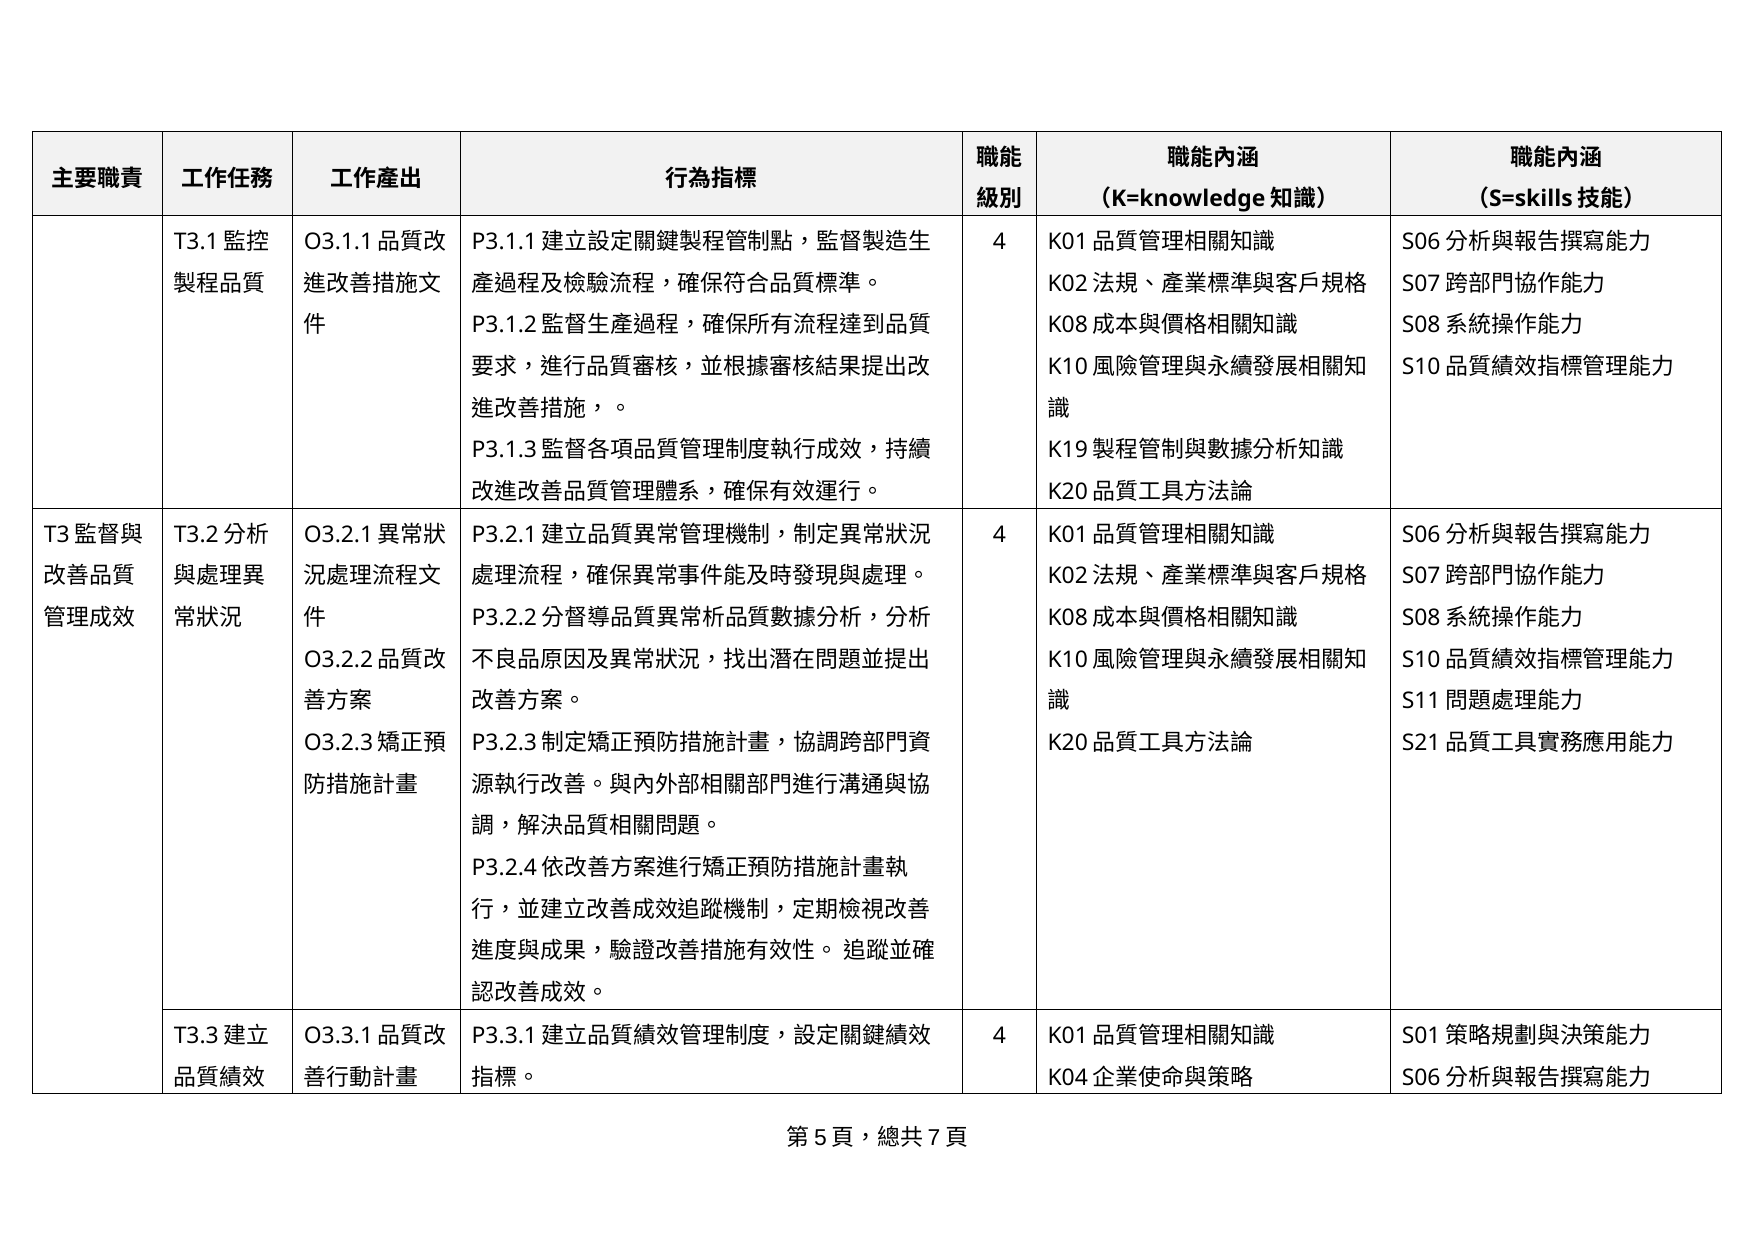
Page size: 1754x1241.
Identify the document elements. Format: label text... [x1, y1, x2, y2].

table_cell T3.1監控製程品質 [163, 216, 292, 508]
table_header 職能內涵 （K=knowledge知識） [1037, 132, 1390, 215]
table_cell K01品質管理相關知識 K02法規、產業標準與客戶規格 K08成本與價格相關知識 K10風險管理與永續發展相關知識 K19製程管制與數據分析知識 K20品質工具方法論 [1037, 216, 1390, 508]
table_cell K01品質管理相關知識 K02法規、產業標準與客戶規格 K08成本與價格相關知識 K10風險管理與永續發展相關知識 K20品質工具方法論 [1037, 509, 1390, 1009]
table_cell O3.2.1異常狀況處理流程文件 O3.2.2品質改善方案 O3.2.3矯正預防措施計畫 [293, 509, 460, 1009]
table_header 主要職責 [33, 132, 162, 215]
table_cell 4 [963, 216, 1036, 508]
table_cell T3.2分析與處理異常狀況 [163, 509, 292, 1009]
table_header 職能 級別 [963, 132, 1036, 215]
table_cell 4 [963, 509, 1036, 1009]
table_cell K01品質管理相關知識 K04企業使命與策略 [1037, 1010, 1390, 1093]
table_cell 4 [963, 1010, 1036, 1093]
table_header 職能內涵 （S=skills技能） [1391, 132, 1721, 215]
table_cell P3.1.1建立設定關鍵製程管制點，監督製造生產過程及檢驗流程，確保符合品質標準。 P3.1.2監督生產過程，確保所有流程達到品質要求，進行品質審核，並根據審核結果提出改進改善措施，。 P3.1.3監督各項品質管理制度執行成效，持續改進改善品質管理體系，確保有效運行。 [461, 216, 962, 508]
table_cell O3.3.1品質改善行動計畫 [293, 1010, 460, 1093]
table_cell O3.1.1品質改進改善措施文件 [293, 216, 460, 508]
table_cell S06分析與報告撰寫能力 S07跨部門協作能力 S08系統操作能力 S10品質績效指標管理能力 [1391, 216, 1721, 508]
table_cell S06分析與報告撰寫能力 S07跨部門協作能力 S08系統操作能力 S10品質績效指標管理能力 S11問題處理能力 S21品質工具實務應用能力 [1391, 509, 1721, 1009]
table_cell S01策略規劃與決策能力 S06分析與報告撰寫能力 [1391, 1010, 1721, 1093]
table_cell T3.3建立品質績效 [163, 1010, 292, 1093]
table_header 工作產出 [293, 132, 460, 215]
table_header 行為指標 [461, 132, 962, 215]
table_cell P3.2.1建立品質異常管理機制，制定異常狀況處理流程，確保異常事件能及時發現與處理。 P3.2.2分督導品質異常析品質數據分析，分析不良品原因及異常狀況，找出潛在問題並提出改善方案。 P3.2.3制定矯正預防措施計畫，協調跨部門資源執行改善。與內外部相關部門進行溝通與協調，解決品質相關問題。 P3.2.4依改善方案進行矯正預防措施計畫執行，並建立改善成效追蹤機制，定期檢視改善進度與成果，驗證改善措施有效性。 追蹤並確認改善成效。 [461, 509, 962, 1009]
table_cell T3監督與改善品質管理成效 [33, 509, 162, 1093]
table_cell P3.3.1建立品質績效管理制度，設定關鍵績效指標。 [461, 1010, 962, 1093]
table_header 工作任務 [163, 132, 292, 215]
